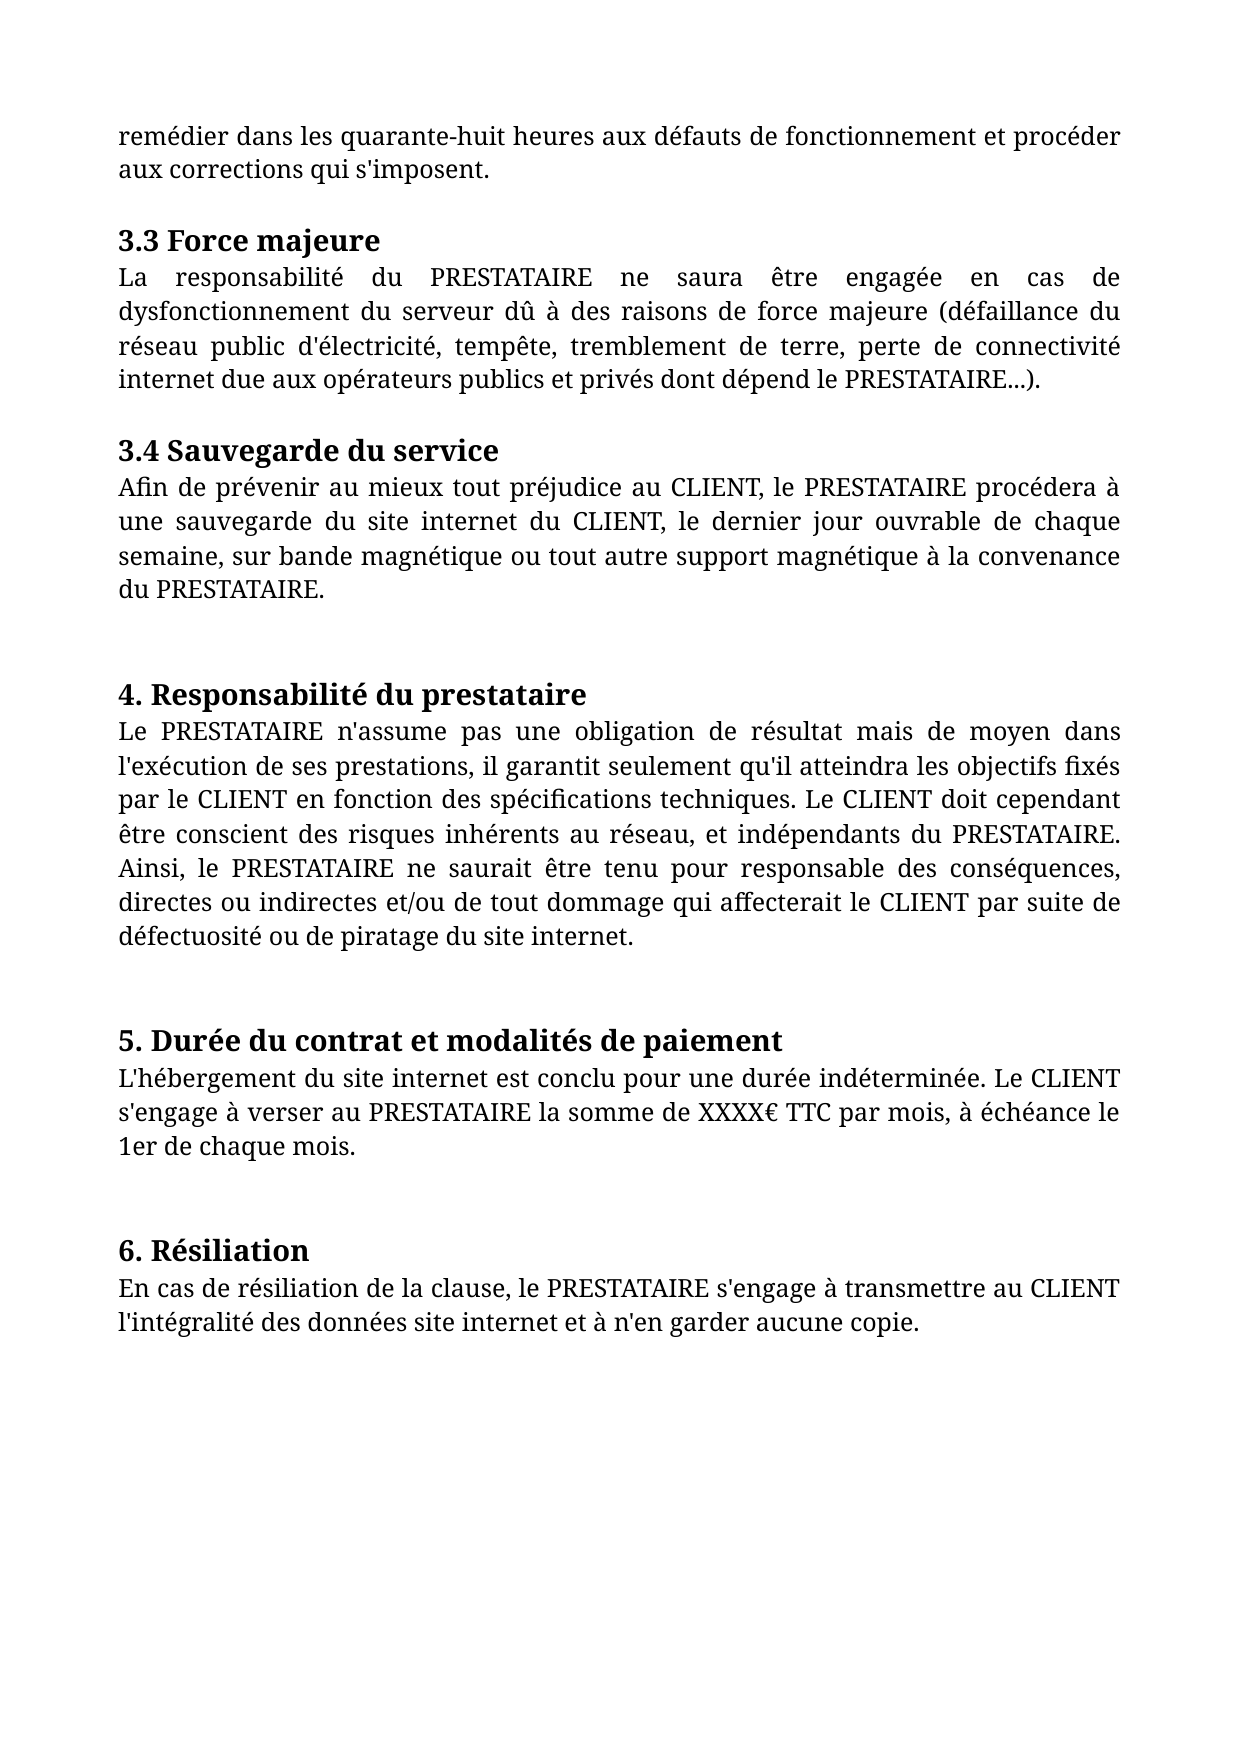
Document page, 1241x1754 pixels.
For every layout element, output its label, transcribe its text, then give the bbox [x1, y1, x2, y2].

text Le PRESTATAIRE n'assume pas une obligation de résultat mais de moyen dans l'exécution de ses prestations, il garantit seulement qu'il atteindra les objectifs fixés par le CLIENT en fonction des spécifications techniques. Le CLIENT doit cependant être conscient des risques inhérents au réseau, et indépendants du PRESTATAIRE. Ainsi, le PRESTATAIRE ne saurait être tenu pour responsable des conséquences, directes ou indirectes et/ou de tout dommage qui affecterait le CLIENT par suite de défectuosité ou de piratage du site internet. [118, 714, 1122, 952]
text remédier dans les quarante-huit heures aux défauts de fonctionnement et procéder aux corrections qui s'imposent. [118, 118, 1122, 186]
text En cas de résiliation de la clause, le PRESTATAIRE s'engage à transmettre au CLIENT l'intégralité des données site internet et à n'en garder aucune copie. [118, 1270, 1122, 1338]
text La responsabilité du PRESTATAIRE ne saura être engagée en cas de dysfonctionnement du serveur dû à des raisons de force majeure (défaillance du réseau public d'électricité, tempête, tremblement de terre, perte de connectivité internet due aux opérateurs publics et privés dont dépend le PRESTATAIRE...). [118, 260, 1122, 396]
text 3.4 Sauvegarde du service [118, 430, 1122, 470]
text 4. Responsabilité du prestataire [118, 674, 1122, 714]
text 3.3 Force majeure [118, 220, 1122, 260]
text 6. Résiliation [118, 1231, 1122, 1270]
text 5. Durée du contrat et modalités de paiement [118, 1021, 1122, 1060]
text L'hébergement du site internet est conclu pour une durée indéterminée. Le CLIENT s'engage à verser au PRESTATAIRE la somme de XXXX€ TTC par mois, à échéance le 1er de chaque mois. [118, 1060, 1122, 1162]
text Afin de prévenir au mieux tout préjudice au CLIENT, le PRESTATAIRE procédera à une sauvegarde du site internet du CLIENT, le dernier jour ouvrable de chaque semaine, sur bande magnétique ou tout autre support magnétique à la convenance du PRESTATAIRE. [118, 470, 1122, 606]
